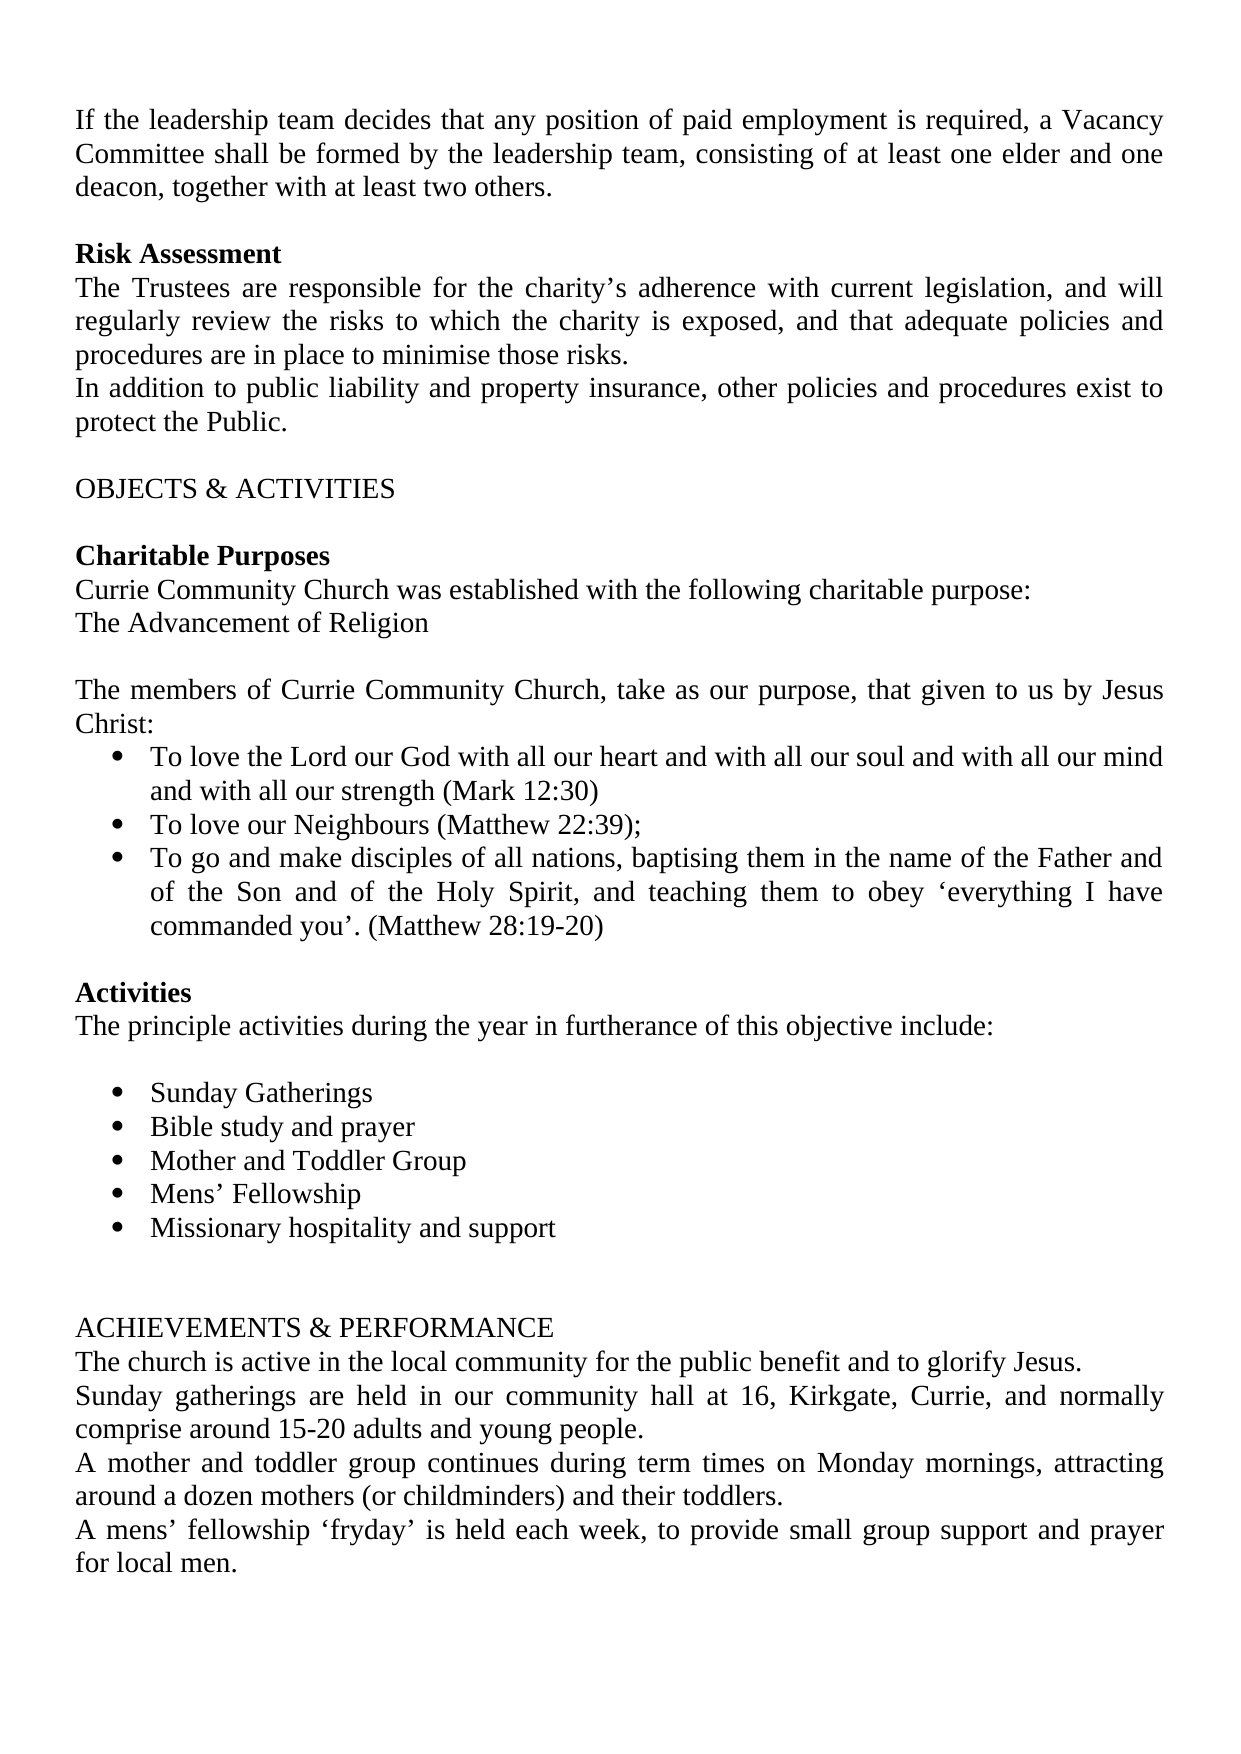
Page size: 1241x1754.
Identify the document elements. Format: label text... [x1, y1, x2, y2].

text The members of Currie Community Church, take as our purpose, that given to us by Jesus Christ: [75, 672, 1165, 739]
text ACHIEVEMENTS & PERFORMANCE [75, 1311, 1165, 1344]
text In addition to public liability and property insurance, other policies and procedures exist to protect the Public. [75, 371, 1165, 438]
text A mens’ fellowship ‘fryday’ is held each week, to provide small group support and prayer for local men. [75, 1512, 1165, 1579]
list Missionary hospitality and support [112, 1210, 1165, 1243]
list Sunday Gatherings [112, 1075, 1165, 1109]
text The church is active in the local community for the public benefit and to glorify Jesus. [75, 1344, 1165, 1378]
list To love the Lord our God with all our heart and with all our soul and with all our mind and with all our strength (Mark 12:30) [112, 739, 1165, 807]
text Risk Assessment [75, 236, 1165, 270]
text The principle activities during the year in furtherance of this objective include: [75, 1008, 1165, 1042]
text A mother and toddler group continues during term times on Monday mornings, attracting around a dozen mothers (or childminders) and their toddlers. [75, 1445, 1165, 1512]
text Activities [75, 975, 1165, 1008]
text Charitable Purposes [75, 538, 1165, 572]
text Sunday gatherings are held in our community hall at 16, Kirkgate, Currie, and normally comprise around 15-20 adults and young people. [75, 1378, 1165, 1445]
list To go and make disciples of all nations, baptising them in the name of the Father and of the Son and of the Holy Spirit, and teaching them to obey ‘everything I have commanded you’. (Matthew 28:19-20) [112, 840, 1165, 941]
list To love our Neighbours (Matthew 22:39); [112, 807, 1165, 840]
text The Trustees are responsible for the charity’s adherence with current legislation, and will regularly review the risks to which the charity is exposed, and that adequate policies and procedures are in place to minimise those risks. [75, 270, 1165, 371]
text If the leadership team decides that any position of paid employment is required, a Vacancy Committee shall be formed by the leadership team, consisting of at least one elder and one deacon, together with at least two others. [75, 102, 1165, 203]
text Currie Community Church was established with the following charitable purpose: [75, 572, 1165, 605]
text The Advancement of Religion [75, 605, 1165, 639]
list Mother and Toddler Group [112, 1143, 1165, 1176]
text OBJECTS & ACTIVITIES [75, 471, 1165, 505]
list Bible study and prayer [112, 1109, 1165, 1143]
list Mens’ Fellowship [112, 1176, 1165, 1210]
